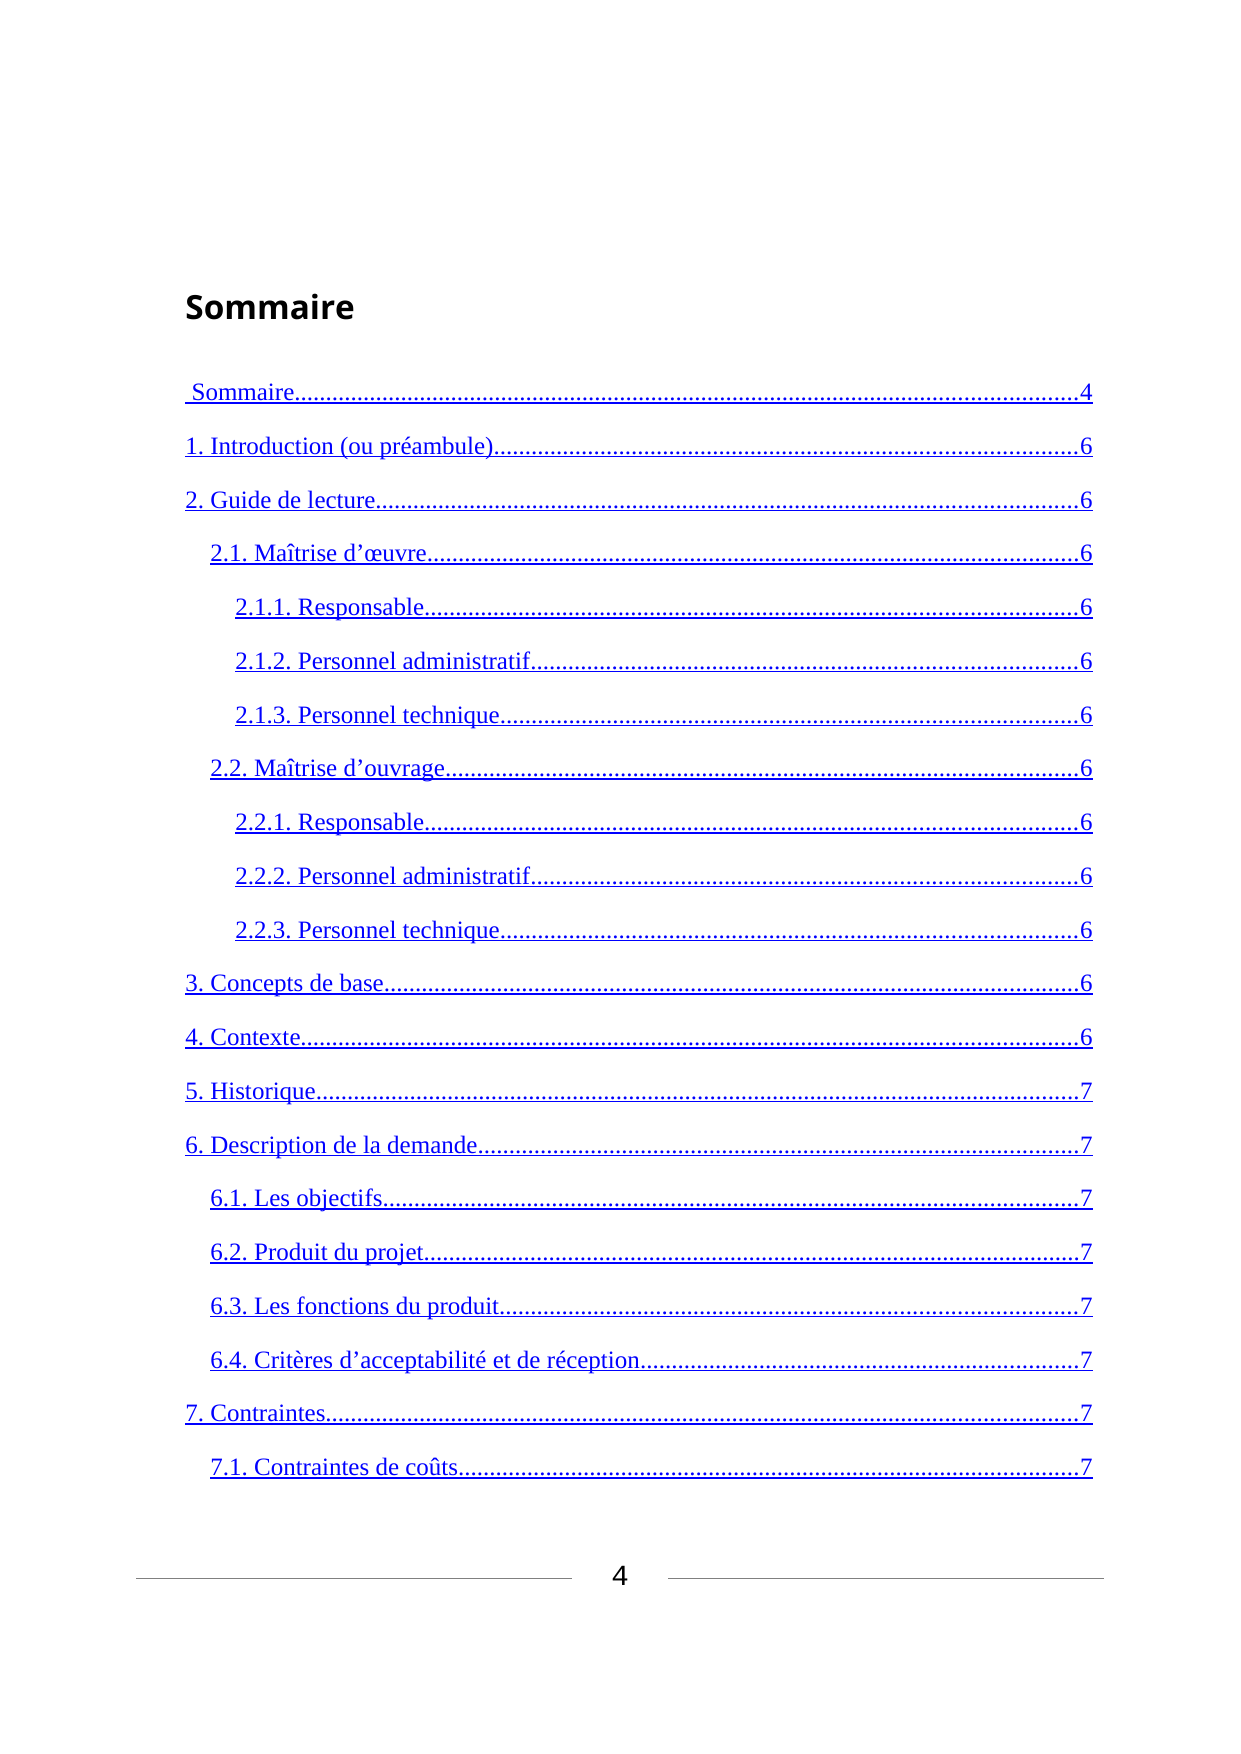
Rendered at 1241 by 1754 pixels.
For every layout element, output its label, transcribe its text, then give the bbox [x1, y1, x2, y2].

text 3. Concepts de base 6 [148, 968, 1092, 997]
text 2.1.1. Responsable 6 [198, 592, 1092, 621]
text 2. Guide de lecture 6 [148, 485, 1092, 513]
text 4. Contexte 6 [148, 1022, 1092, 1051]
text 7.1. Contraintes de coûts 7 [173, 1452, 1092, 1481]
text 7. Contraintes 7 [148, 1398, 1092, 1427]
text 6. Description de la demande 7 [148, 1130, 1092, 1158]
text 2.2.2. Personnel administratif 6 [198, 861, 1092, 890]
text Sommaire 4 [148, 377, 1092, 406]
text 2.1.2. Personnel administratif 6 [198, 646, 1092, 675]
subtitle Sommaire [185, 284, 1092, 329]
text 2.2.3. Personnel technique 6 [198, 915, 1092, 943]
text 2.1.3. Personnel technique 6 [198, 700, 1092, 728]
text 6.4. Critères d’acceptabilité et de réception 7 [173, 1345, 1092, 1373]
text 6.3. Les fonctions du produit 7 [173, 1291, 1092, 1320]
text 2.1. Maîtrise d’œuvre 6 [173, 538, 1092, 567]
text 5. Historique 7 [148, 1076, 1092, 1105]
text 2.2.1. Responsable 6 [198, 807, 1092, 836]
text 2.2. Maîtrise d’ouvrage 6 [173, 753, 1092, 782]
text 6.1. Les objectifs 7 [173, 1183, 1092, 1212]
text 6.2. Produit du projet 7 [173, 1237, 1092, 1266]
text 1. Introduction (ou préambule) 6 [148, 431, 1092, 460]
